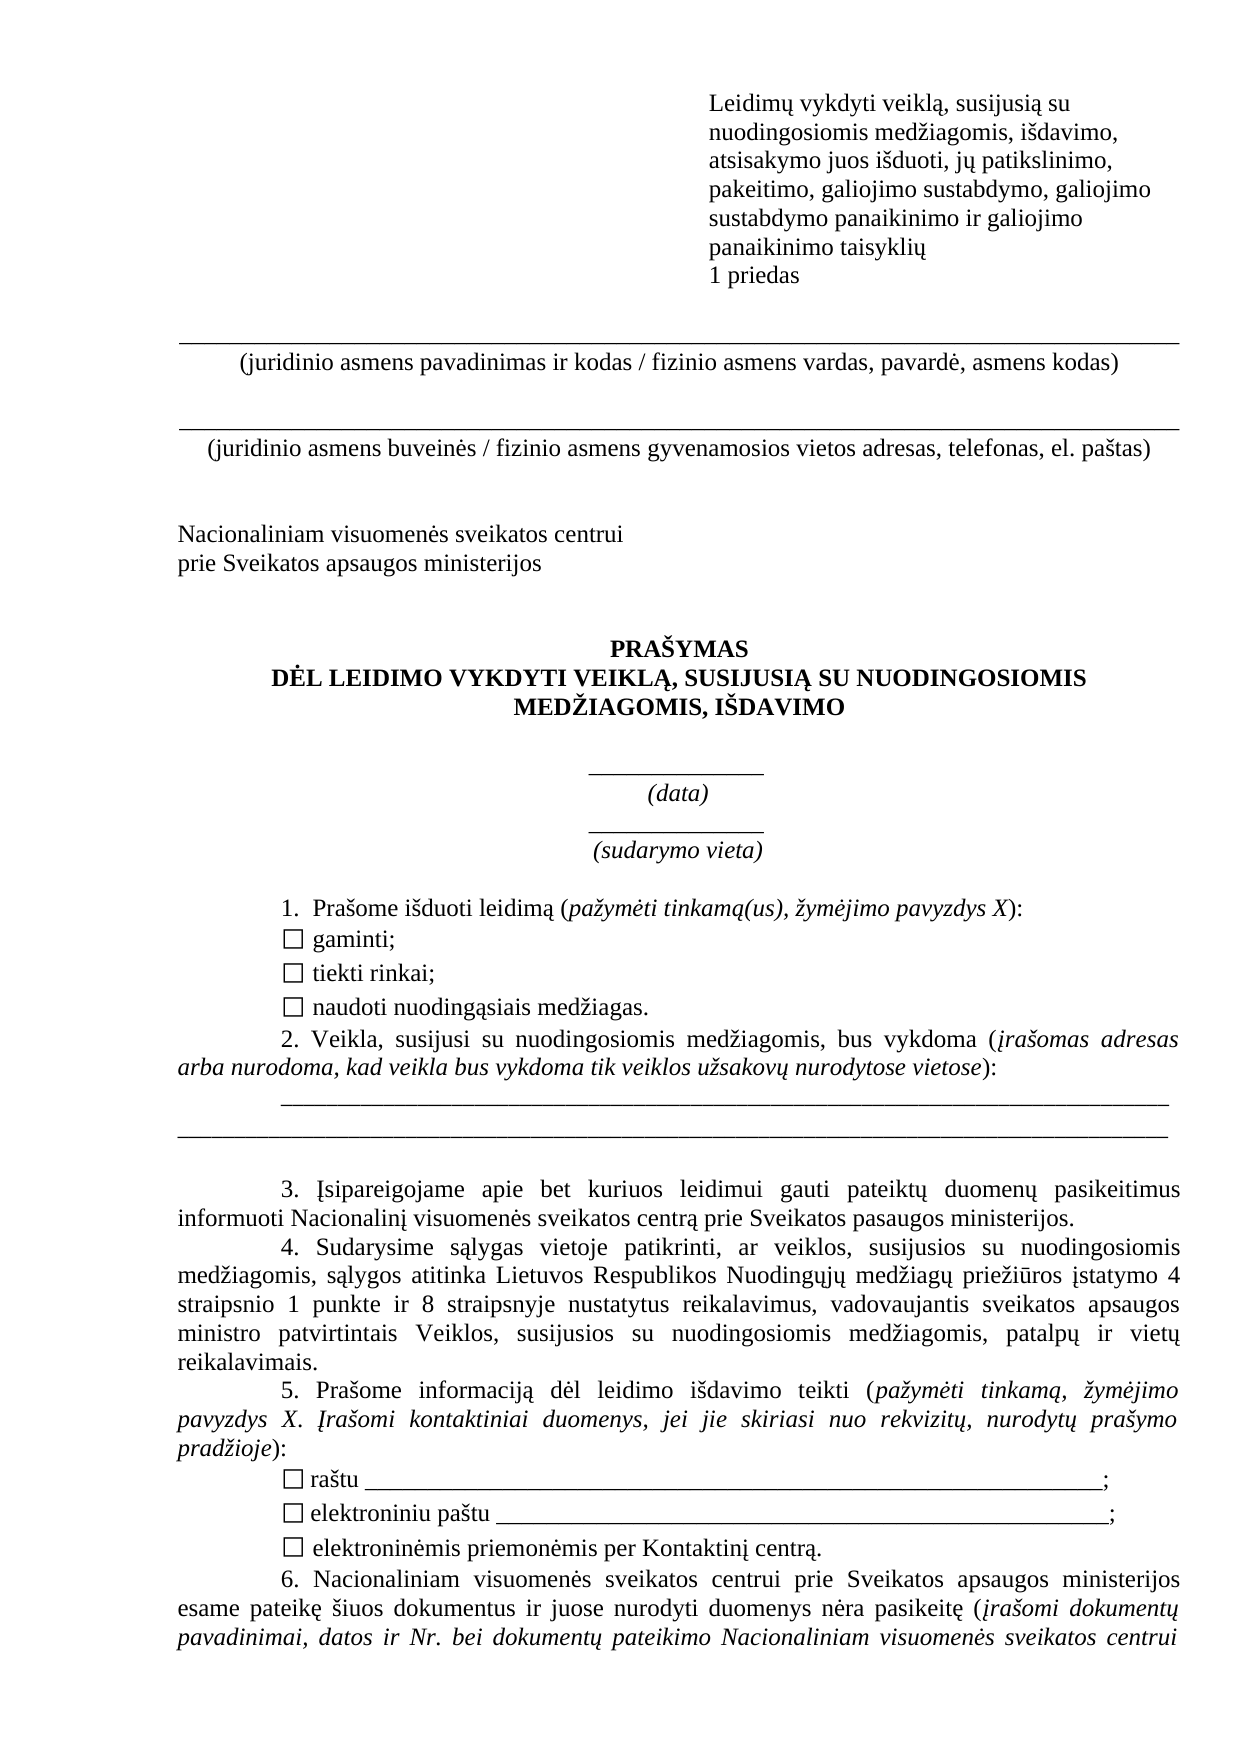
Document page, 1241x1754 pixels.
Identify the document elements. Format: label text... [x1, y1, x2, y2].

text 1. Prašome išduoti leidimą (pažymėti tinkamą(us), žymėjimo pavyzdys X): [177, 893, 1181, 922]
text ______________ [177, 749, 1181, 778]
text 5. Prašome informaciją dėl leidimo išdavimo teikti (pažymėti tinkamą, žymėjimo pavyzdys X. Įrašomi kontaktiniai duomenys, jei jie skiriasi nuo rekvizitų, nurodytų prašymo pradžioje): [177, 1376, 1181, 1462]
text prie Sveikatos apsaugos ministerijos [177, 548, 1181, 577]
text (data) [177, 778, 1181, 807]
text ⬜ elektroninėmis priemonėmis per Kontaktinį centrą. [177, 1530, 1181, 1564]
text ⬜ naudoti nuodingąsiais medžiagas. [177, 990, 1181, 1024]
text _____________________________________________________________________________________________________________________________________________________________________ [177, 1081, 1181, 1141]
text Leidimų vykdyti veiklą, susijusią su nuodingosiomis medžiagomis, išdavimo, atsisakymo juos išduoti, jų patikslinimo, pakeitimo, galiojimo sustabdymo, galiojimo sustabdymo panaikinimo ir galiojimo panaikinimo taisyklių [709, 88, 1181, 260]
text ⬜ gaminti; [177, 922, 1181, 956]
text PRAŠYMAS [177, 634, 1181, 663]
text ________________________________________________________________________________ [177, 404, 1181, 433]
text (sudarymo vieta) [177, 835, 1181, 864]
text ⬜ raštu ___________________________________________________________; [177, 1462, 1181, 1496]
text ______________ [177, 807, 1181, 835]
text 6. Nacionaliniam visuomenės sveikatos centrui prie Sveikatos apsaugos ministerijos esame pateikę šiuos dokumentus ir juose nurodyti duomenys nėra pasikeitę (įrašomi dokumentų pavadinimai, datos ir Nr. bei dokumentų pateikimo Nacionaliniam visuomenės sveikatos centrui [177, 1564, 1181, 1650]
text 1 priedas [709, 260, 1181, 289]
text (juridinio asmens buveinės / fizinio asmens gyvenamosios vietos adresas, telefonas, el. paštas) [177, 433, 1181, 462]
text Nacionaliniam visuomenės sveikatos centrui [177, 519, 1181, 548]
text 4. Sudarysime sąlygas vietoje patikrinti, ar veiklos, susijusios su nuodingosiomis medžiagomis, sąlygos atitinka Lietuvos Respublikos Nuodingųjų medžiagų priežiūros įstatymo 4 straipsnio 1 punkte ir 8 straipsnyje nustatytus reikalavimus, vadovaujantis sveikatos apsaugos ministro patvirtintais Veiklos, susijusios su nuodingosiomis medžiagomis, patalpų ir vietų reikalavimais. [177, 1232, 1181, 1376]
text ⬜ tiekti rinkai; [177, 956, 1181, 990]
text 3. Įsipareigojame apie bet kuriuos leidimui gauti pateiktų duomenų pasikeitimus informuoti Nacionalinį visuomenės sveikatos centrą prie Sveikatos pasaugos ministerijos. [177, 1174, 1181, 1232]
text 2. Veikla, susijusi su nuodingosiomis medžiagomis, bus vykdoma (įrašomas adresas arba nurodoma, kad veikla bus vykdoma tik veiklos užsakovų nurodytose vietose): [177, 1024, 1181, 1081]
text ________________________________________________________________________________ [177, 318, 1181, 347]
text ⬜ elektroniniu paštu _________________________________________________; [177, 1496, 1181, 1530]
text DĖL LEIDIMO VYKDYTI VEIKLĄ, SUSIJUSIĄ SU NUODINGOSIOMIS MEDŽIAGOMIS, IŠDAVIMO [177, 663, 1181, 720]
text (juridinio asmens pavadinimas ir kodas / fizinio asmens vardas, pavardė, asmens kodas) [177, 347, 1181, 375]
